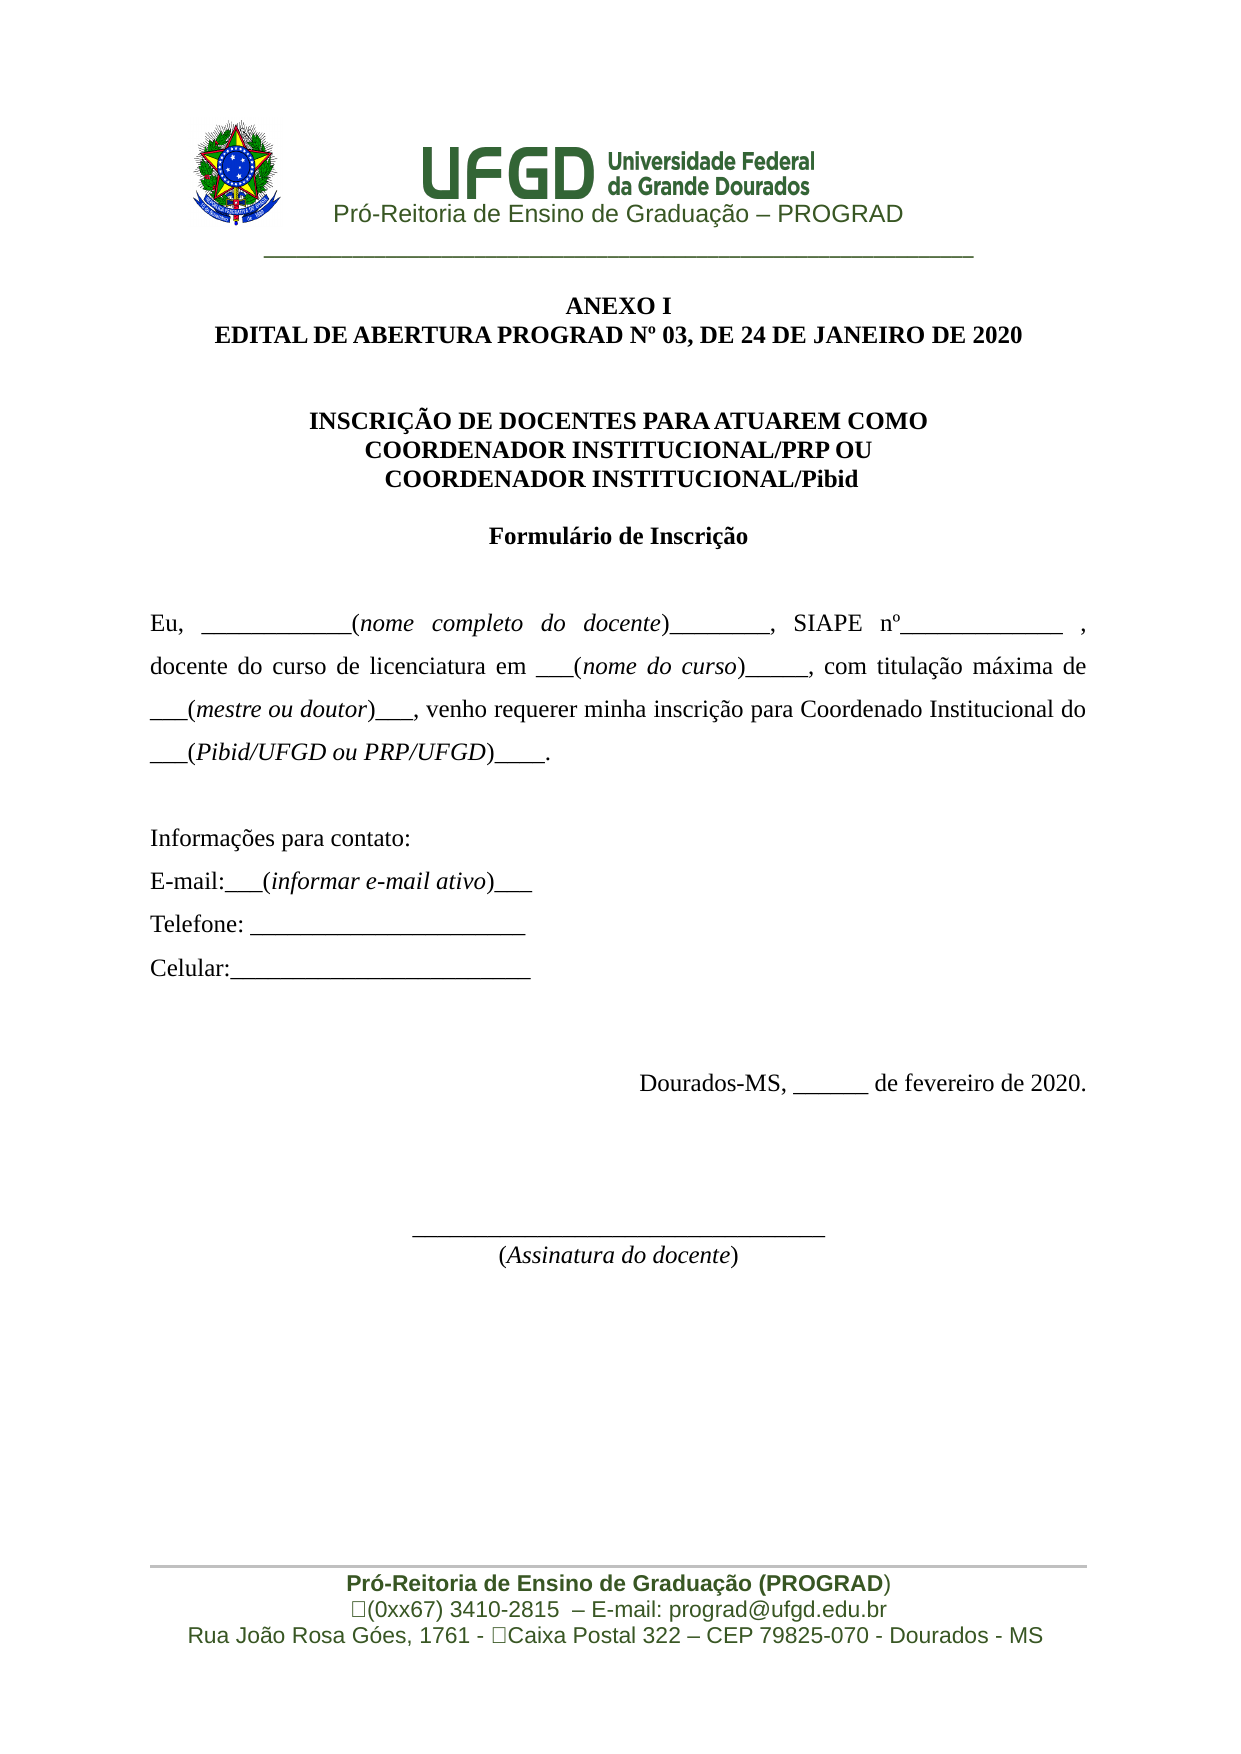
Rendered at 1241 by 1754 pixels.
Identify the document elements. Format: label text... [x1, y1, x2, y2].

subtitle (Assinatura do docente) [150, 1240, 1087, 1269]
subtitle Dourados-MS, ______ de fevereiro de 2020. [150, 1068, 1087, 1096]
subtitle E-mail:___(informar e-mail ativo)___ [150, 866, 1087, 895]
subtitle Informações para contato: [150, 823, 1087, 852]
subtitle _________________________________ [150, 1211, 1087, 1240]
subtitle EDITAL DE ABERTURA PROGRAD Nº 03, DE 24 DE JANEIRO DE 2020 [150, 320, 1087, 349]
subtitle COORDENADOR INSTITUCIONAL/PRP OU [150, 435, 1087, 464]
subtitle INSCRIÇÃO DE DOCENTES PARA ATUAREM COMO [150, 406, 1087, 435]
subtitle COORDENADOR INSTITUCIONAL/Pibid [150, 464, 1087, 493]
subtitle Eu, ____________(nome completo do docente)________, SIAPE nº_____________ , docente do curso de licenciatura em ___(nome do curso)_____, com titulação máxima de ___(mestre ou doutor)___, venho requerer minha inscrição para Coordenado Institucional do ___(Pibid/UFGD ou PRP/UFGD)____. [150, 608, 1087, 766]
picture [188, 117, 283, 227]
subtitle Telefone: ______________________ [150, 909, 1087, 938]
subtitle ANEXO I [150, 291, 1087, 320]
picture [423, 147, 814, 199]
subtitle Formulário de Inscrição [150, 521, 1087, 550]
subtitle Celular:________________________ [150, 953, 1087, 981]
